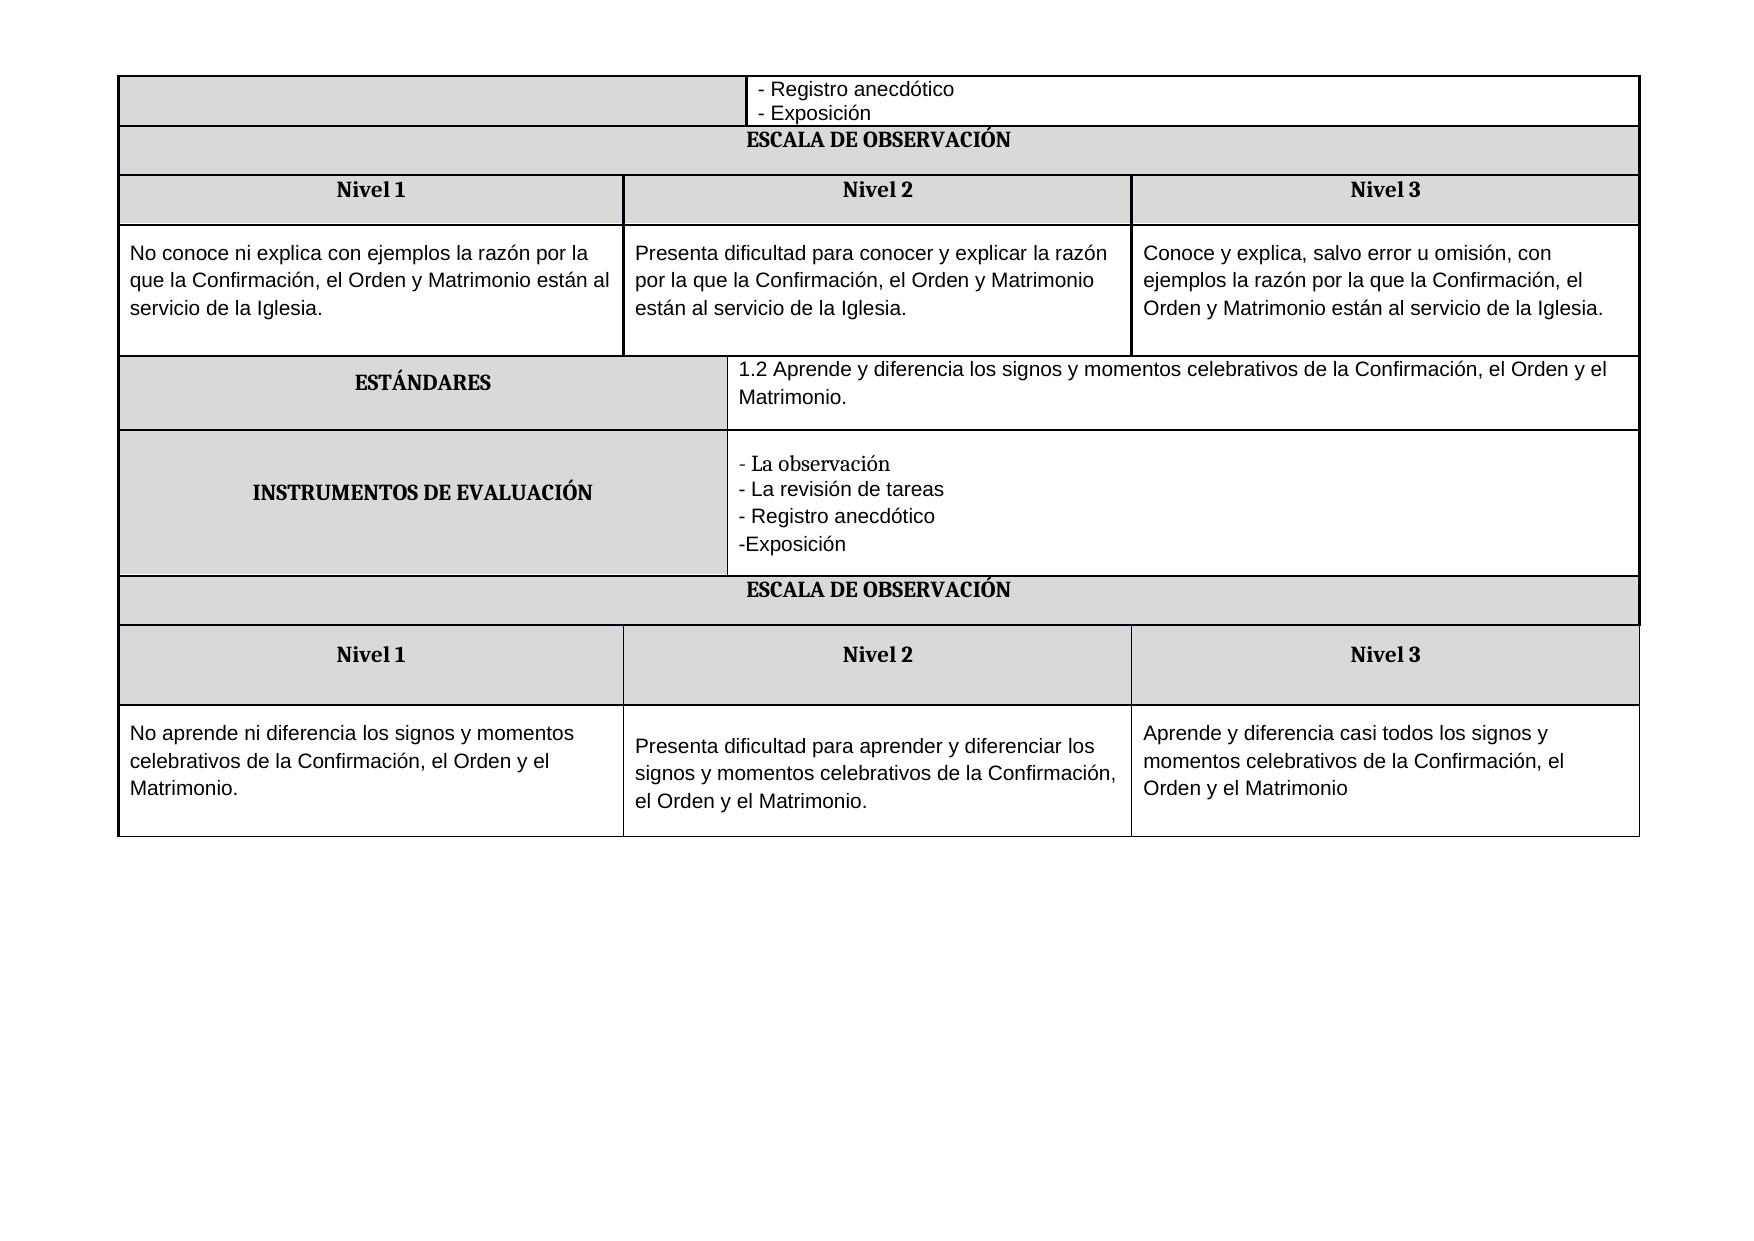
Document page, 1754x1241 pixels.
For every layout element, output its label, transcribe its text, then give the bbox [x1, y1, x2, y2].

table_cell ESTÁNDARES [120, 357, 727, 429]
table_cell Nivel 2 [624, 626, 1131, 704]
table_cell Nivel 3 [1132, 626, 1639, 704]
table_cell No conoce ni explica con ejemplos la razón por la que la Confirmación, el Orden y Matrimonio están al servicio de la Iglesia. [120, 226, 622, 355]
table_cell Conoce y explica, salvo error u omisión, con ejemplos la razón por la que la Confirmación, el Orden y Matrimonio están al servicio de la Iglesia. [1133, 226, 1638, 355]
table_cell Nivel 3 [1133, 176, 1638, 223]
table_cell ESCALA DE OBSERVACIÓN [120, 127, 1638, 174]
table_cell - Registro anecdótico - Exposición [748, 77, 1638, 125]
table_cell Nivel 2 [625, 176, 1130, 223]
table_cell 1.2 Aprende y diferencia los signos y momentos celebrativos de la Confirmación, el Orden y el Matrimonio. [728, 357, 1638, 429]
table_cell No aprende ni diferencia los signos y momentos celebrativos de la Confirmación, el Orden y el Matrimonio. [120, 706, 623, 836]
table_cell - La observación - La revisión de tareas - Registro anecdótico -Exposición [728, 431, 1638, 574]
table_cell Presenta dificultad para aprender y diferenciar los signos y momentos celebrativos de la Confirmación, el Orden y el Matrimonio. [624, 706, 1131, 836]
table_cell INSTRUMENTOS DE EVALUACIÓN [120, 431, 727, 574]
table_cell [120, 77, 745, 125]
table_cell Aprende y diferencia casi todos los signos y momentos celebrativos de la Confirmación, el Orden y el Matrimonio [1132, 706, 1639, 836]
table_cell Presenta dificultad para conocer y explicar la razón por la que la Confirmación, el Orden y Matrimonio están al servicio de la Iglesia. [625, 226, 1130, 355]
table_cell Nivel 1 [120, 626, 623, 704]
table_cell ESCALA DE OBSERVACIÓN [120, 577, 1638, 624]
table_cell Nivel 1 [120, 176, 622, 223]
